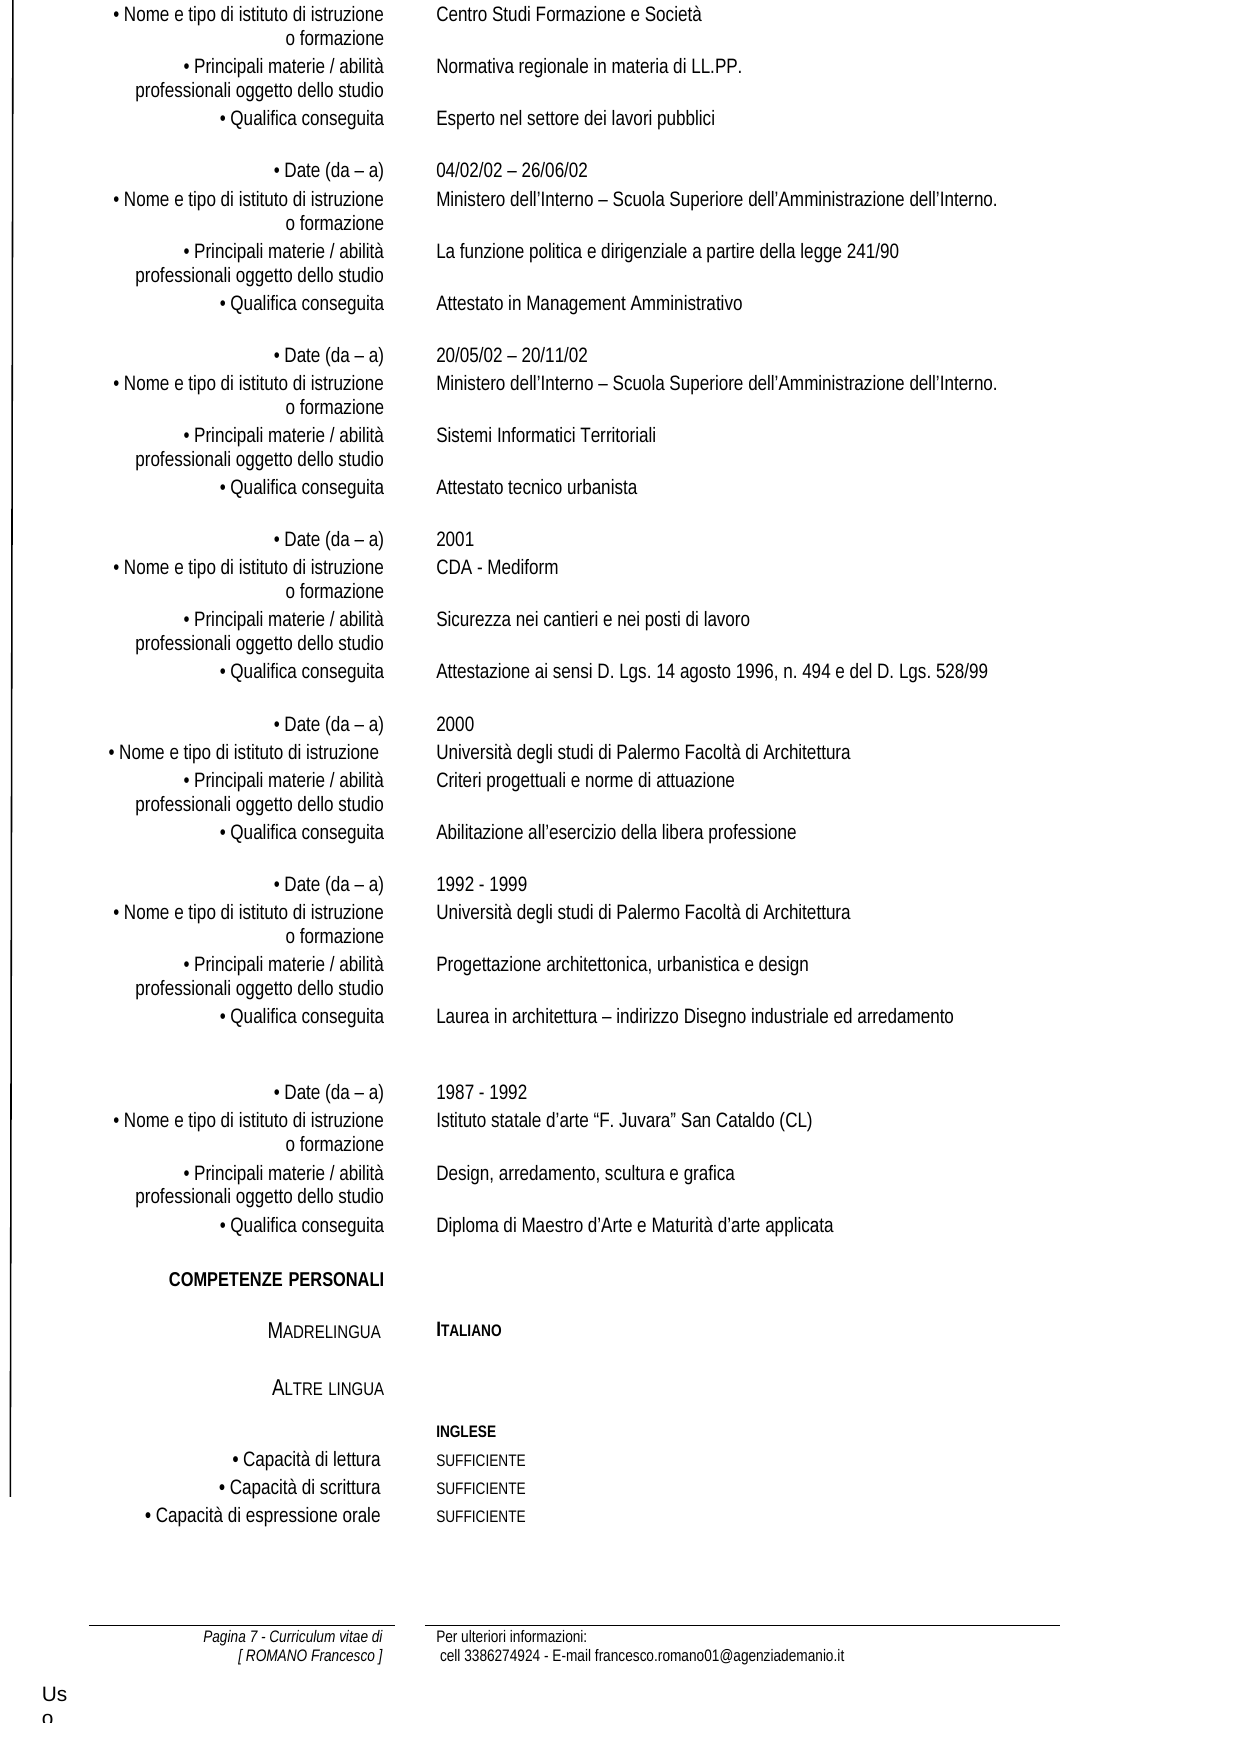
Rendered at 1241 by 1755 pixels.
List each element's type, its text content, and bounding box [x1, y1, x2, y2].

table_cell Università degli studi di Palermo Facoltà di Architettura [425, 898, 1178, 950]
table_cell • Nome e tipo di istituto di istruzione o formazione [89, 0, 395, 52]
table_cell CDA - Mediform [425, 553, 1178, 605]
table_cell [395, 1501, 425, 1529]
table_cell [395, 369, 425, 421]
table_cell • Qualifica conseguita [89, 1210, 395, 1238]
table_cell • Principali materie / abilità professionali oggetto dello studio [89, 605, 395, 657]
table_cell [395, 473, 425, 501]
table_header inglese [425, 1416, 1178, 1444]
table_header 1992 - 1999 [425, 870, 1178, 898]
table_cell • Capacità di scrittura [89, 1473, 395, 1501]
table_cell • Principali materie / abilità professionali oggetto dello studio [89, 236, 395, 288]
table_cell sufficiente [425, 1473, 1178, 1501]
table_cell • Nome e tipo di istituto di istruzione o formazione [89, 553, 395, 605]
table_cell • Nome e tipo di istituto di istruzione o formazione [89, 1106, 395, 1158]
table_cell [395, 898, 425, 950]
table_cell Sicurezza nei cantieri e nei posti di lavoro [425, 605, 1178, 657]
table_header • Date (da – a) [89, 525, 395, 553]
table_header [395, 1416, 425, 1444]
table_header • Date (da – a) [89, 156, 395, 184]
table_cell Centro Studi Formazione e Società [425, 0, 1178, 52]
table_cell Attestato in Management Amministrativo [425, 289, 1178, 317]
table_cell • Qualifica conseguita [89, 104, 395, 132]
table_cell • Nome e tipo di istituto di istruzione o formazione [89, 898, 395, 950]
table_cell [395, 289, 425, 317]
table_cell [395, 1158, 425, 1210]
table_header 04/02/02 – 26/06/02 [425, 156, 1178, 184]
table_cell • Principali materie / abilità professionali oggetto dello studio [89, 1158, 395, 1210]
table_cell Criteri progettuali e norme di attuazione [425, 766, 1178, 818]
table_header [395, 156, 425, 184]
table_cell [395, 1473, 425, 1501]
table_cell sufficiente [425, 1501, 1178, 1529]
table_cell Design, arredamento, scultura e grafica [425, 1158, 1178, 1210]
table_cell Abilitazione all’esercizio della libera professione [425, 818, 1178, 846]
table_cell Ministero dell’Interno – Scuola Superiore dell’Amministrazione dell’Interno. [425, 369, 1178, 421]
table_cell [395, 0, 425, 52]
table_cell • Principali materie / abilità professionali oggetto dello studio [89, 52, 395, 104]
table_header competenze personali [89, 1263, 395, 1315]
table_cell • Qualifica conseguita [89, 289, 395, 317]
table_cell Progettazione architettonica, urbanistica e design [425, 950, 1178, 1002]
table_cell Attestazione ai sensi D. Lgs. 14 agosto 1996, n. 494 e del D. Lgs. 528/99 [425, 657, 1178, 685]
table_header • Date (da – a) [89, 1078, 395, 1106]
table_cell [395, 818, 425, 846]
table_cell Italiano [425, 1315, 1178, 1346]
table_cell [395, 1106, 425, 1158]
table_cell Esperto nel settore dei lavori pubblici [425, 104, 1178, 132]
table_cell • Qualifica conseguita [89, 473, 395, 501]
table_header 1987 - 1992 [425, 1078, 1178, 1106]
table_header [89, 1416, 395, 1444]
table_header [395, 1263, 425, 1315]
table_cell • Capacità di lettura [89, 1444, 395, 1472]
table_header [395, 870, 425, 898]
table_cell • Qualifica conseguita [89, 1002, 395, 1030]
table_cell [395, 1002, 425, 1030]
table_cell [395, 738, 425, 766]
table_header [395, 1078, 425, 1106]
table_cell • Qualifica conseguita [89, 657, 395, 685]
table_cell • Principali materie / abilità professionali oggetto dello studio [89, 766, 395, 818]
table_cell Diploma di Maestro d’Arte e Maturità d’arte applicata [425, 1210, 1178, 1238]
table_cell [395, 657, 425, 685]
table_cell Università degli studi di Palermo Facoltà di Architettura [425, 738, 1178, 766]
table_cell sufficiente [425, 1444, 1178, 1472]
table_cell [395, 421, 425, 473]
table_header 20/05/02 – 20/11/02 [425, 341, 1178, 369]
table_cell [395, 1315, 425, 1346]
table_cell Istituto statale d’arte “F. Juvara” San Cataldo (CL) [425, 1106, 1178, 1158]
table_header Altre lingua [89, 1374, 395, 1400]
table_cell • Qualifica conseguita [89, 818, 395, 846]
table_cell [395, 184, 425, 236]
table_header • Date (da – a) [89, 709, 395, 737]
table_header • Date (da – a) [89, 870, 395, 898]
table_cell [395, 1444, 425, 1472]
table_cell La funzione politica e dirigenziale a partire della legge 241/90 [425, 236, 1178, 288]
table_cell Laurea in architettura – indirizzo Disegno industriale ed arredamento [425, 1002, 1178, 1030]
table_cell • Capacità di espressione orale [89, 1501, 395, 1529]
table_cell [395, 950, 425, 1002]
table_cell [395, 236, 425, 288]
table_cell • Principali materie / abilità professionali oggetto dello studio [89, 950, 395, 1002]
table_cell [395, 766, 425, 818]
table_cell • Principali materie / abilità professionali oggetto dello studio [89, 421, 395, 473]
table_header 2000 [425, 709, 1178, 737]
table_cell Ministero dell’Interno – Scuola Superiore dell’Amministrazione dell’Interno. [425, 184, 1178, 236]
table_cell [395, 553, 425, 605]
table_header [395, 709, 425, 737]
table_cell • Nome e tipo di istituto di istruzione o formazione [89, 369, 395, 421]
table_header • Date (da – a) [89, 341, 395, 369]
table_cell Normativa regionale in materia di LL.PP. [425, 52, 1178, 104]
table_cell Madrelingua [89, 1315, 395, 1346]
table_header [395, 341, 425, 369]
table_cell • Nome e tipo di istituto di istruzione [89, 738, 395, 766]
table_cell • Nome e tipo di istituto di istruzione o formazione [89, 184, 395, 236]
table_cell [395, 52, 425, 104]
table_header 2001 [425, 525, 1178, 553]
table_header [425, 1263, 1178, 1315]
table_header [395, 525, 425, 553]
table_cell Sistemi Informatici Territoriali [425, 421, 1178, 473]
table_cell Attestato tecnico urbanista [425, 473, 1178, 501]
table_cell [395, 605, 425, 657]
table_cell [395, 104, 425, 132]
table_cell [395, 1210, 425, 1238]
